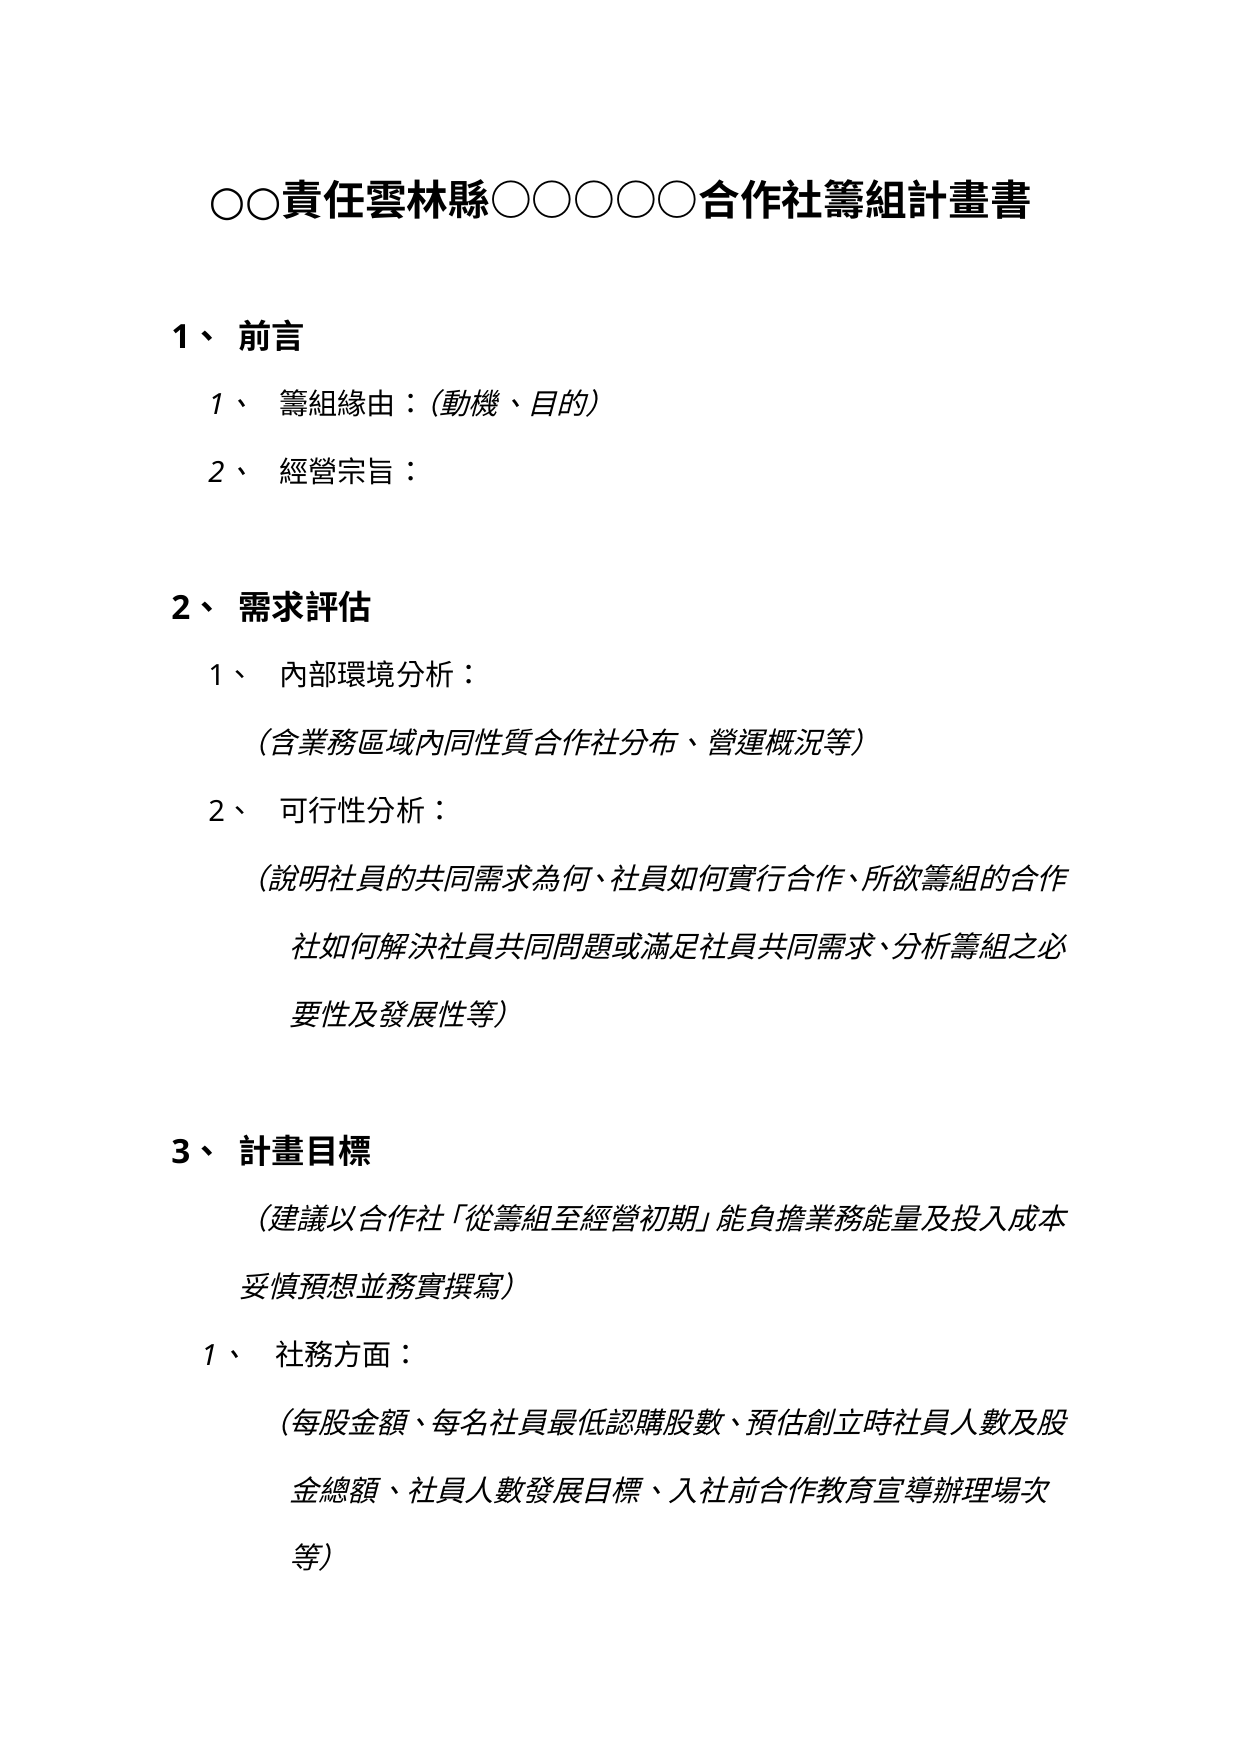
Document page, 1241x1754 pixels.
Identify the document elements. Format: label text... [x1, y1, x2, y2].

text （建議以合作社「從籌組至經營初期」能負擔業務能量及投入成本妥慎預想並務實撰寫） [238, 1183, 1069, 1318]
text （含業務區域內同性質合作社分布、營運概況等） [208, 707, 1069, 775]
list 前言 [171, 300, 1069, 368]
list 社務方面： [201, 1318, 1069, 1386]
list 可行性分析： [208, 775, 1069, 843]
list 籌組緣由：（動機、目的） [208, 368, 1069, 436]
list 計畫目標 [171, 1115, 1069, 1183]
list 經營宗旨： [208, 436, 1069, 503]
text （每股金額、每名社員最低認購股數、預估創立時社員人數及股金總額、社員人數發展目標、入社前合作教育宣導辦理場次等） [260, 1386, 1069, 1590]
text （說明社員的共同需求為何、社員如何實行合作、所欲籌組的合作社如何解決社員共同問題或滿足社員共同需求、分析籌組之必要性及發展性等） [216, 843, 1069, 1047]
list 需求評估 [171, 571, 1069, 639]
list 內部環境分析： [208, 639, 1069, 707]
text ○○責任雲林縣○○○○○合作社籌組計畫書 [171, 164, 1069, 232]
